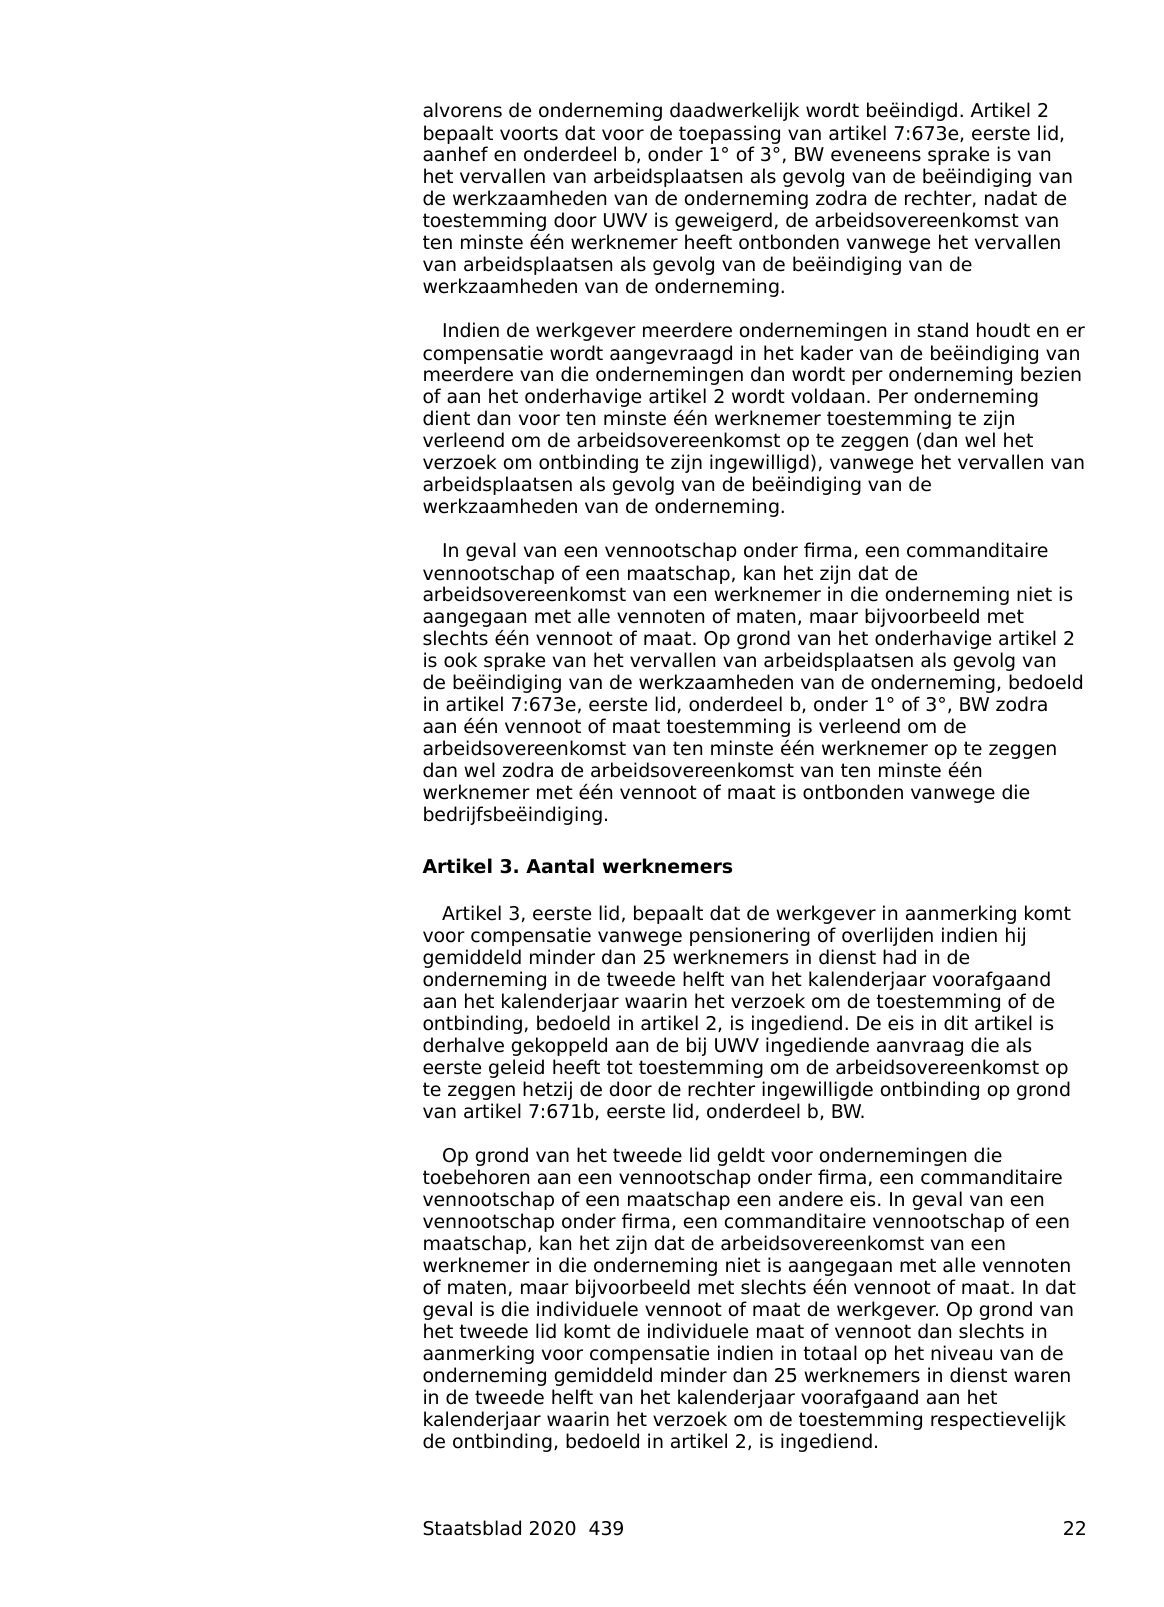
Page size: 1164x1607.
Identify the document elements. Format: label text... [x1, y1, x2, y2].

text In geval van een vennootschap onder firma, een commanditaire vennootschap of een maatschap, kan het zijn dat de arbeidsovereenkomst van een werknemer in die onderneming niet is aangegaan met alle vennoten of maten, maar bijvoorbeeld met slechts één vennoot of maat. Op grond van het onderhavige artikel 2 is ook sprake van het vervallen van arbeidsplaatsen als gevolg van de beëindiging van de werkzaamheden van de onderneming, bedoeld in artikel 7:673e, eerste lid, onderdeel b, onder 1° of 3°, BW zodra aan één vennoot of maat toestemming is verleend om de arbeidsovereenkomst van ten minste één werknemer op te zeggen dan wel zodra de arbeidsovereenkomst van ten minste één werknemer met één vennoot of maat is ontbonden vanwege die bedrijfsbeëindiging. [422, 540, 1087, 826]
text alvorens de onderneming daadwerkelijk wordt beëindigd. Artikel 2 bepaalt voorts dat voor de toepassing van artikel 7:673e, eerste lid, aanhef en onderdeel b, onder 1° of 3°, BW eveneens sprake is van het vervallen van arbeidsplaatsen als gevolg van de beëindiging van de werkzaamheden van de onderneming zodra de rechter, nadat de toestemming door UWV is geweigerd, de arbeidsovereenkomst van ten minste één werknemer heeft ontbonden vanwege het vervallen van arbeidsplaatsen als gevolg van de beëindiging van de werkzaamheden van de onderneming. [422, 100, 1087, 298]
text Indien de werkgever meerdere ondernemingen in stand houdt en er compensatie wordt aangevraagd in het kader van de beëindiging van meerdere van die ondernemingen dan wordt per onderneming bezien of aan het onderhavige artikel 2 wordt voldaan. Per onderneming dient dan voor ten minste één werknemer toestemming te zijn verleend om de arbeidsovereenkomst op te zeggen (dan wel het verzoek om ontbinding te zijn ingewilligd), vanwege het vervallen van arbeidsplaatsen als gevolg van de beëindiging van de werkzaamheden van de onderneming. [422, 320, 1087, 518]
subtitle Artikel 3. Aantal werknemers [422, 856, 1087, 878]
text Op grond van het tweede lid geldt voor ondernemingen die toebehoren aan een vennootschap onder firma, een commanditaire vennootschap of een maatschap een andere eis. In geval van een vennootschap onder firma, een commanditaire vennootschap of een maatschap, kan het zijn dat de arbeidsovereenkomst van een werknemer in die onderneming niet is aangegaan met alle vennoten of maten, maar bijvoorbeeld met slechts één vennoot of maat. In dat geval is die individuele vennoot of maat de werkgever. Op grond van het tweede lid komt de individuele maat of vennoot dan slechts in aanmerking voor compensatie indien in totaal op het niveau van de onderneming gemiddeld minder dan 25 werknemers in dienst waren in de tweede helft van het kalenderjaar voorafgaand aan het kalenderjaar waarin het verzoek om de toestemming respectievelijk de ontbinding, bedoeld in artikel 2, is ingediend. [422, 1145, 1087, 1453]
text Artikel 3, eerste lid, bepaalt dat de werkgever in aanmerking komt voor compensatie vanwege pensionering of overlijden indien hij gemiddeld minder dan 25 werknemers in dienst had in de onderneming in de tweede helft van het kalenderjaar voorafgaand aan het kalenderjaar waarin het verzoek om de toestemming of de ontbinding, bedoeld in artikel 2, is ingediend. De eis in dit artikel is derhalve gekoppeld aan de bij UWV ingediende aanvraag die als eerste geleid heeft tot toestemming om de arbeidsovereenkomst op te zeggen hetzij de door de rechter ingewilligde ontbinding op grond van artikel 7:671b, eerste lid, onderdeel b, BW. [422, 903, 1087, 1123]
